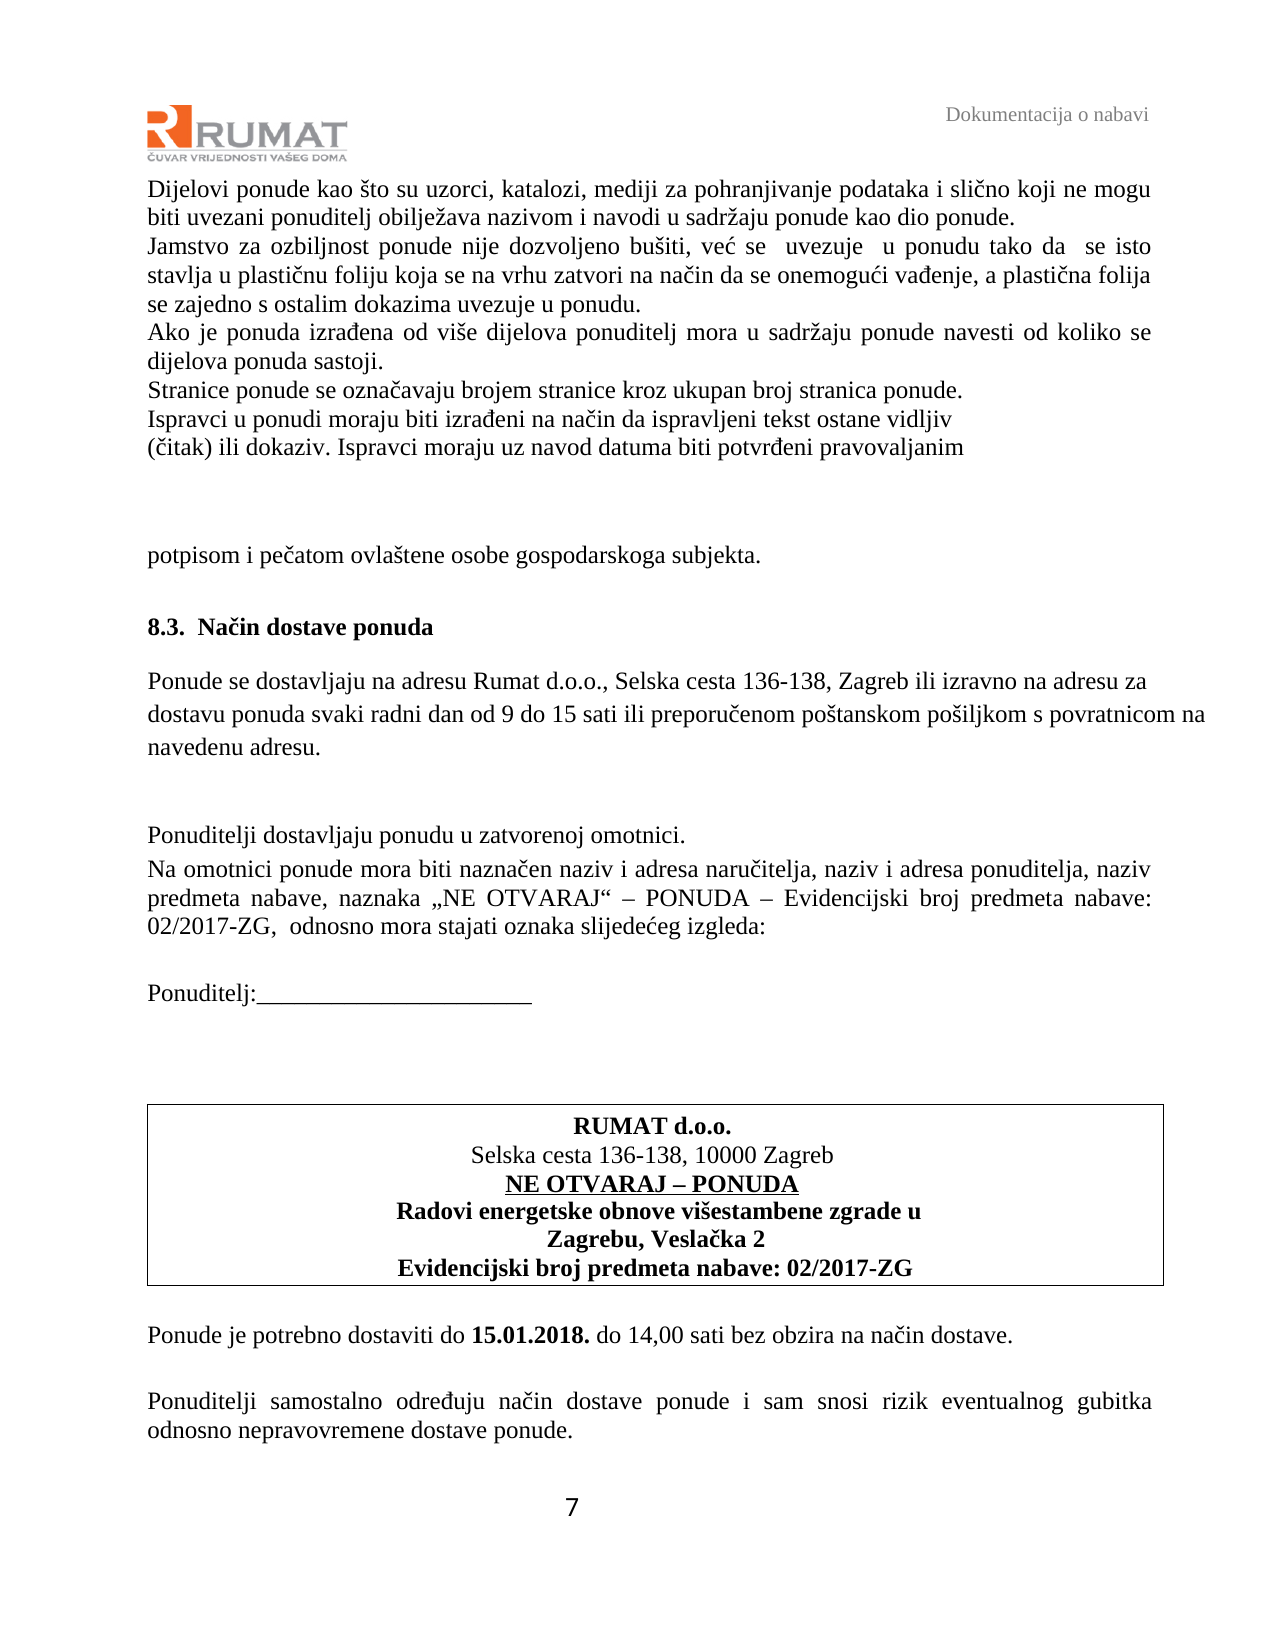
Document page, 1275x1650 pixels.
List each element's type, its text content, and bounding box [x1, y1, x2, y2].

text Ponude se dostavljaju na adresu Rumat d.o.o., Selska cesta 136-138, Zagreb ili izravno na adresu za dostavu ponuda svaki radni dan od 9 do 15 sati ili preporučenom poštanskom pošiljkom s povratnicom na navedenu adresu. [147, 666, 1230, 761]
text Ispravci u ponudi moraju biti izrađeni na način da ispravljeni tekst ostane vidljiv [147, 404, 1152, 432]
text potpisom i pečatom ovlaštene osobe gospodarskoga subjekta. [147, 494, 1152, 580]
text Ponuditelj:______________________ [147, 978, 1152, 1007]
table_header RUMAT d.o.o. Selska cesta 136-138, 10000 Zagreb NE OTVARAJ – PONUDA Radovi energetske obnove višestambene zgrade u Zagrebu, Veslačka 2 Evidencijski broj predmeta nabave: 02/2017-ZG [148, 1105, 1163, 1285]
text Stranice ponude se označavaju brojem stranice kroz ukupan broj stranica ponude. [147, 375, 1152, 404]
text Dijelovi ponude kao što su uzorci, katalozi, mediji za pohranjivanje podataka i slično koji ne mogu biti uvezani ponuditelj obilježava nazivom i navodi u sadržaju ponude kao dio ponude. [147, 174, 1152, 231]
text Na omotnici ponude mora biti naznačen naziv i adresa naručitelja, naziv i adresa ponuditelja, naziv predmeta nabave, naznaka „NE OTVARAJ“ – PONUDA – Evidencijski broj predmeta nabave: 02/2017-ZG, odnosno mora stajati oznaka slijedećeg izgleda: [147, 854, 1152, 940]
text Ponude je potrebno dostaviti do 15.01.2018. do 14,00 sati bez obzira na način dostave. [147, 1320, 1152, 1349]
text 8.3. Način dostave ponuda [147, 612, 1230, 641]
text Ponuditelji dostavljaju ponudu u zatvorenoj omotnici. [147, 820, 1152, 849]
text (čitak) ili dokaziv. Ispravci moraju uz navod datuma biti potvrđeni pravovaljanim [147, 432, 1152, 461]
text Ako je ponuda izrađena od više dijelova ponuditelj mora u sadržaju ponude navesti od koliko se dijelova ponuda sastoji. [147, 317, 1152, 375]
text Ponuditelji samostalno određuju način dostave ponude i sam snosi rizik eventualnog gubitka odnosno nepravovremene dostave ponude. [147, 1386, 1152, 1444]
text Jamstvo za ozbiljnost ponude nije dozvoljeno bušiti, već se uvezuje u ponudu tako da se isto stavlja u plastičnu foliju koja se na vrhu zatvori na način da se onemogući vađenje, a plastična folija se zajedno s ostalim dokazima uvezuje u ponudu. [147, 231, 1152, 317]
